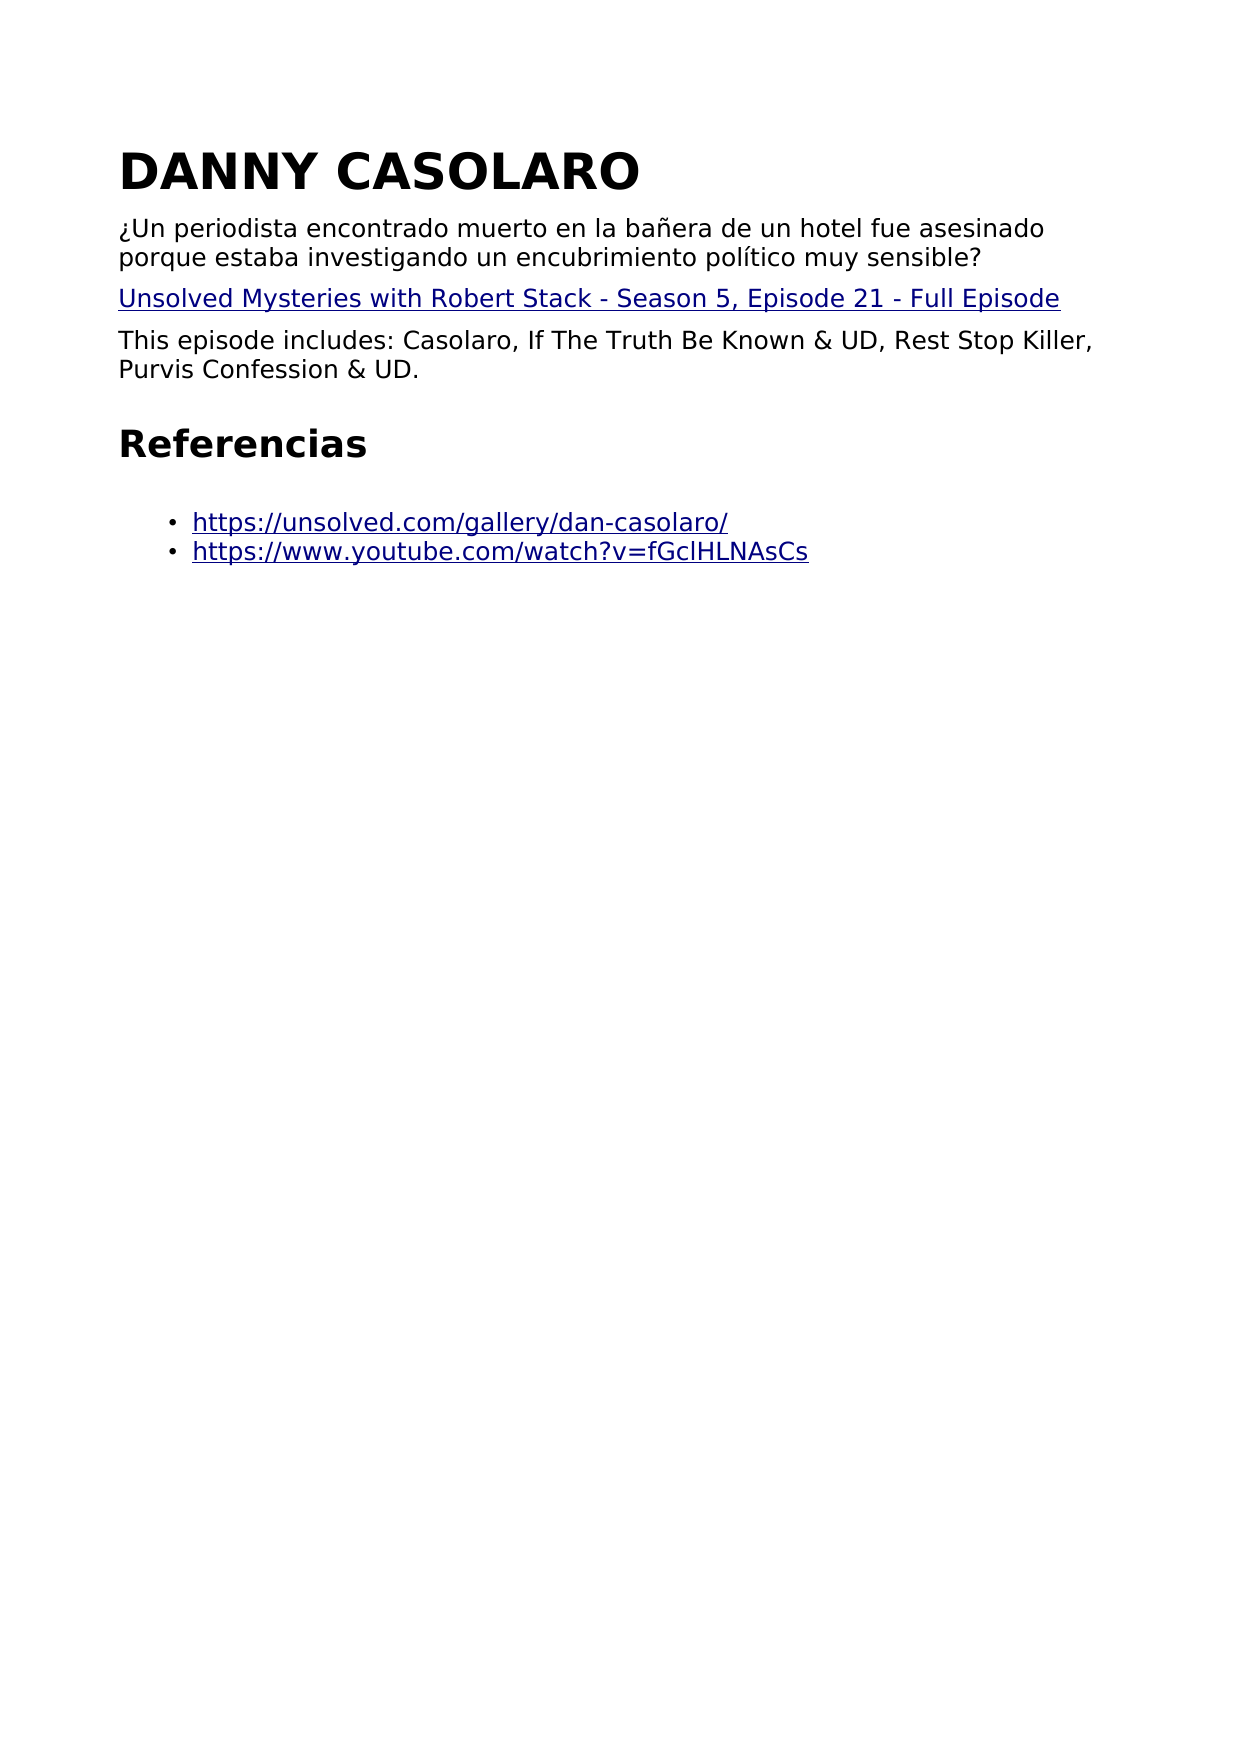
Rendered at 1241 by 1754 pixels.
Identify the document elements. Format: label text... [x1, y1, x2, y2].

text This episode includes: Casolaro, If The Truth Be Known & UD, Rest Stop Killer, Purvis Confession & UD. [118, 326, 1122, 385]
list https://www.youtube.com/watch?v=fGclHLNAsCs [177, 537, 1122, 566]
text Unsolved Mysteries with Robert Stack - Season 5, Episode 21 - Full Episode [118, 285, 1122, 314]
subtitle DANNY CASOLARO [118, 143, 1122, 201]
subtitle Referencias [118, 422, 1122, 466]
list https://unsolved.com/gallery/dan-casolaro/ [177, 508, 1122, 537]
text ¿Un periodista encontrado muerto en la bañera de un hotel fue asesinado porque estaba investigando un encubrimiento político muy sensible? [118, 214, 1122, 272]
